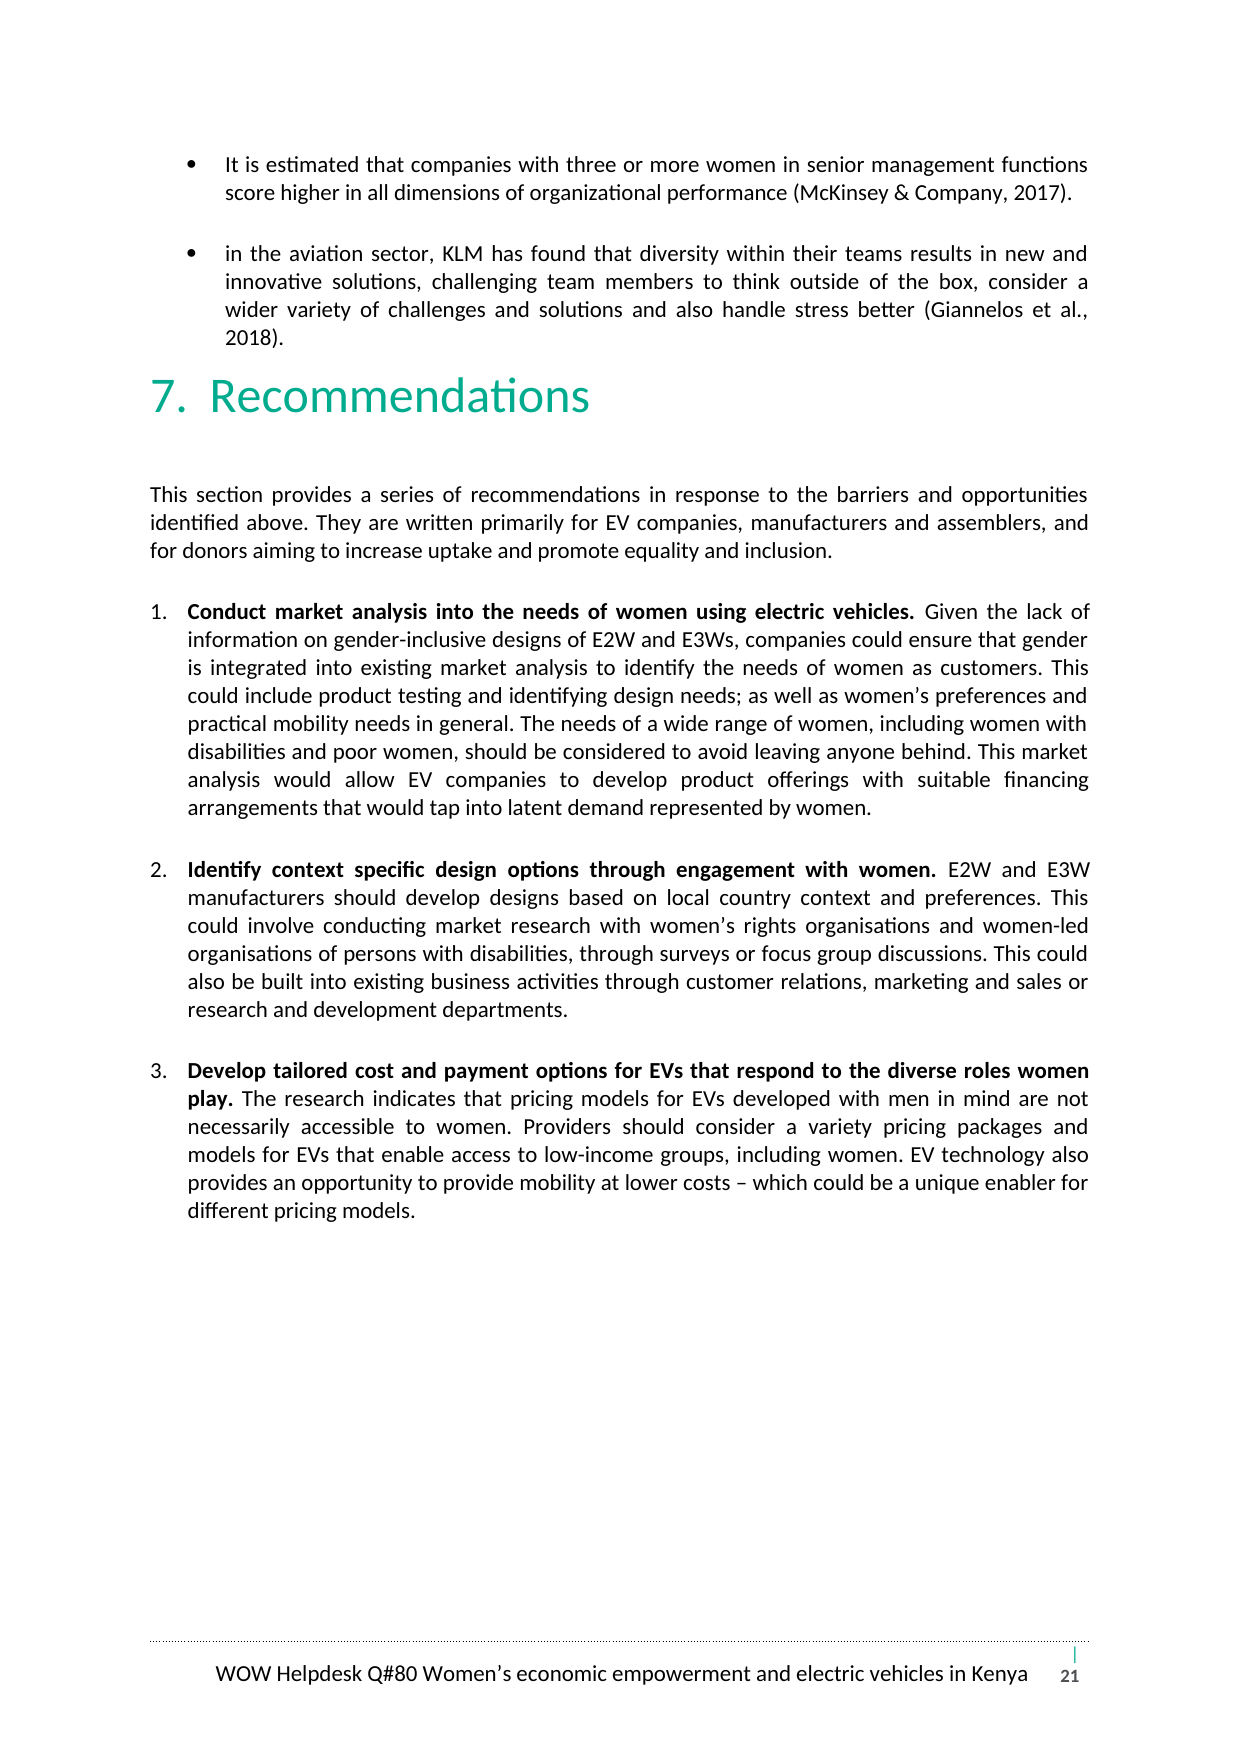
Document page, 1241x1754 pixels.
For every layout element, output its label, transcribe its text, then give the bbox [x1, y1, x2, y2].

subtitle Recommendations [150, 364, 1090, 425]
list Identify context specific design options through engagement with women. E2W and E3W manufacturers should develop designs based on local country context and preferences. This could involve conducting market research with women’s rights organisations and women-led organisations of persons with disabilities, through surveys or focus group discussions. This could also be built into existing business activities through customer relations, marketing and sales or research and development departments. [150, 855, 1090, 1023]
list It is estimated that companies with three or more women in senior management functions score higher in all dimensions of organizational performance (McKinsey & Company, 2017). [187, 150, 1090, 206]
text This section provides a series of recommendations in response to the barriers and opportunities identified above. They are written primarily for EV companies, manufacturers and assemblers, and for donors aiming to increase uptake and promote equality and inclusion. [150, 480, 1090, 564]
list in the aviation sector, KLM has found that diversity within their teams results in new and innovative solutions, challenging team members to think outside of the box, consider a wider variety of challenges and solutions and also handle stress better (Giannelos et al., 2018). [187, 239, 1090, 351]
list Conduct market analysis into the needs of women using electric vehicles. Given the lack of information on gender-inclusive designs of E2W and E3Ws, companies could ensure that gender is integrated into existing market analysis to identify the needs of women as customers. This could include product testing and identifying design needs; as well as women’s preferences and practical mobility needs in general. The needs of a wide range of women, including women with disabilities and poor women, should be considered to avoid leaving anyone behind. This market analysis would allow EV companies to develop product offerings with suitable financing arrangements that would tap into latent demand represented by women. [150, 597, 1090, 821]
list Develop tailored cost and payment options for EVs that respond to the diverse roles women play. The research indicates that pricing models for EVs developed with men in mind are not necessarily accessible to women. Providers should consider a variety pricing packages and models for EVs that enable access to low-income groups, including women. EV technology also provides an opportunity to provide mobility at lower costs – which could be a unique enabler for different pricing models. [150, 1056, 1090, 1224]
